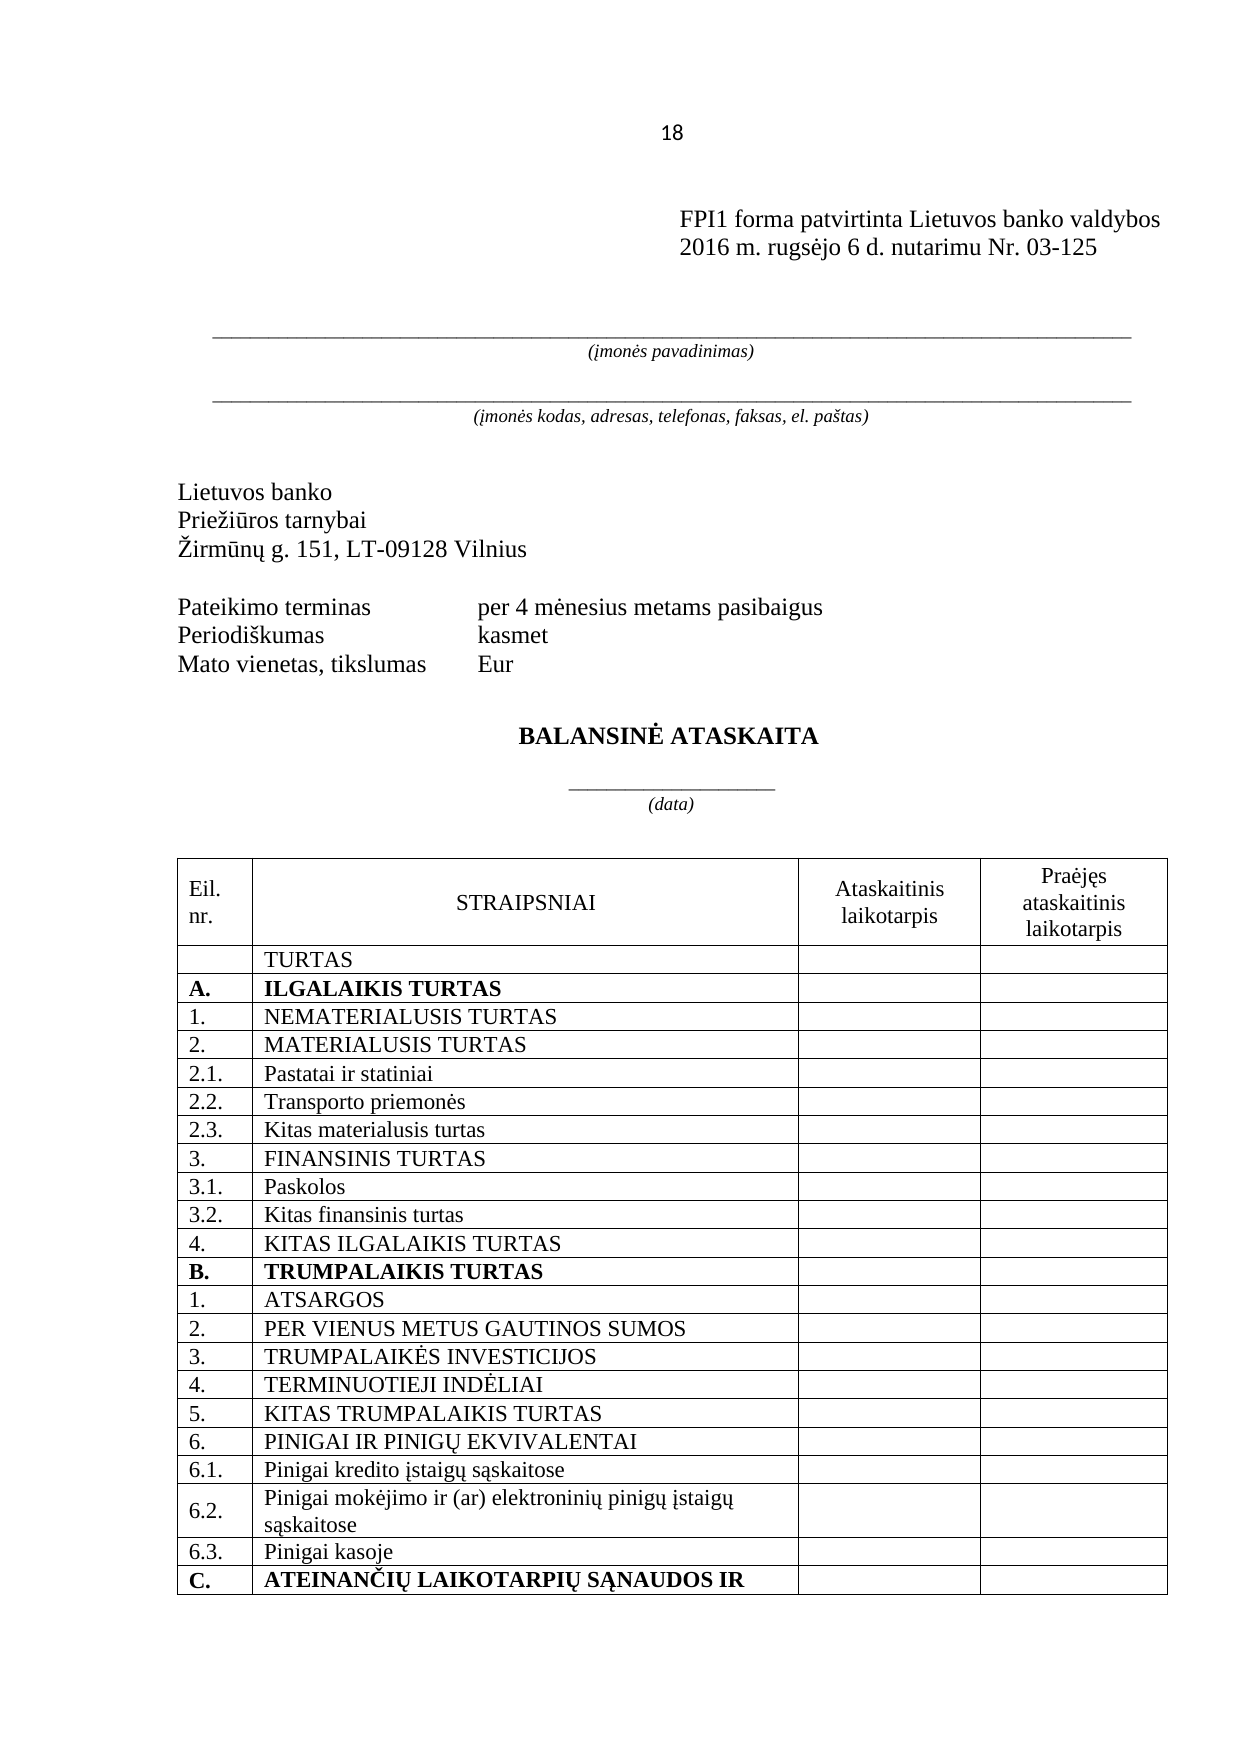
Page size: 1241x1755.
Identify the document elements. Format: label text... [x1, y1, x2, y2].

table_cell [799, 1144, 980, 1172]
table_cell 1. [178, 1286, 252, 1313]
table_cell [799, 1031, 980, 1058]
table_cell [799, 1286, 980, 1313]
table_cell B. [178, 1258, 252, 1285]
table_cell [981, 1484, 1167, 1537]
table_cell 3.2. [178, 1201, 252, 1228]
table_cell TURTAS [253, 946, 798, 973]
table_cell [799, 974, 980, 1002]
table_cell Pinigai kasoje [253, 1538, 798, 1565]
table_cell 3.1. [178, 1173, 252, 1200]
table_cell 3. [178, 1144, 252, 1172]
table_cell 1. [178, 1003, 252, 1030]
table_cell [981, 1538, 1167, 1565]
text __________________________________________________________________________________________________ [177, 319, 1166, 340]
table_cell ILGALAIKIS TURTAS [253, 974, 798, 1002]
table_cell [981, 1286, 1167, 1313]
table_cell [981, 1201, 1167, 1228]
table_cell [799, 1399, 980, 1427]
table_cell NEMATERIALUSIS TURTAS [253, 1003, 798, 1030]
text (įmonės pavadinimas) [177, 340, 1166, 362]
table_cell [799, 1314, 980, 1342]
table_cell PER VIENUS METUS GAUTINOS SUMOS [253, 1314, 798, 1342]
table_cell 6. [178, 1428, 252, 1455]
table_cell ATEINANČIŲ LAIKOTARPIŲ SĄNAUDOS IR [253, 1566, 798, 1594]
table_header Praėjęs ataskaitinis laikotarpis [981, 859, 1167, 945]
table_cell [799, 1371, 980, 1398]
table_header Eil. nr. [178, 859, 252, 945]
table_cell [799, 1088, 980, 1115]
table_cell ATSARGOS [253, 1286, 798, 1313]
table_cell [981, 1428, 1167, 1455]
table_cell KITAS ILGALAIKIS TURTAS [253, 1229, 798, 1257]
table_cell KITAS TRUMPALAIKIS TURTAS [253, 1399, 798, 1427]
table_cell [799, 1428, 980, 1455]
table_cell TRUMPALAIKIS TURTAS [253, 1258, 798, 1285]
table_cell [178, 946, 252, 973]
table_cell PINIGAI IR PINIGŲ EKVIVALENTAI [253, 1428, 798, 1455]
text Lietuvos banko [177, 477, 1166, 506]
table_cell [981, 1456, 1167, 1483]
table_cell [799, 1201, 980, 1228]
table_cell [799, 1258, 980, 1285]
table_cell [799, 946, 980, 973]
table_cell [981, 1031, 1167, 1058]
table_cell A. [178, 974, 252, 1002]
table_cell [799, 1173, 980, 1200]
table_cell TERMINUOTIEJI INDĖLIAI [253, 1371, 798, 1398]
text __________________________________________________________________________________________________ [177, 383, 1166, 405]
table_cell Pastatai ir statiniai [253, 1059, 798, 1087]
text 2016 m. rugsėjo 6 d. nutarimu Nr. 03-125 [679, 232, 1166, 261]
text Mato vienetas, tikslumas Eur [177, 649, 1166, 678]
table_cell 2. [178, 1031, 252, 1058]
text Žirmūnų g. 151, LT-09128 Vilnius [177, 534, 1166, 563]
table_cell [799, 1116, 980, 1143]
text FPI1 forma patvirtinta Lietuvos banko valdybos [679, 204, 1166, 232]
table_cell [981, 1343, 1167, 1370]
table_cell [799, 1566, 980, 1594]
table_cell MATERIALUSIS TURTAS [253, 1031, 798, 1058]
text (data) [177, 793, 1166, 814]
table_cell [981, 1144, 1167, 1172]
table_cell [981, 974, 1167, 1002]
table_cell [981, 1059, 1167, 1087]
table_cell FINANSINIS TURTAS [253, 1144, 798, 1172]
text ______________________ [177, 771, 1166, 793]
table_cell 2. [178, 1314, 252, 1342]
table_cell [981, 1088, 1167, 1115]
table_cell [981, 1371, 1167, 1398]
table_cell [981, 1173, 1167, 1200]
table_cell [981, 1003, 1167, 1030]
table_cell 4. [178, 1371, 252, 1398]
table_cell Kitas materialusis turtas [253, 1116, 798, 1143]
table_cell [799, 1484, 980, 1537]
table_cell [981, 1314, 1167, 1342]
table_cell Kitas finansinis turtas [253, 1201, 798, 1228]
table_cell 2.2. [178, 1088, 252, 1115]
table_cell 6.2. [178, 1484, 252, 1537]
table_header STRAIPSNIAI [253, 859, 798, 945]
text BALANSINĖ ATASKAITA [177, 721, 1166, 750]
table_cell 5. [178, 1399, 252, 1427]
table_cell [981, 1566, 1167, 1594]
table_cell 6.3. [178, 1538, 252, 1565]
table_cell [981, 1258, 1167, 1285]
table_cell [981, 1229, 1167, 1257]
table_cell [799, 1456, 980, 1483]
table_cell Paskolos [253, 1173, 798, 1200]
table_cell 6.1. [178, 1456, 252, 1483]
text Priežiūros tarnybai [177, 506, 1166, 534]
table_cell [799, 1059, 980, 1087]
table_cell TRUMPALAIKĖS INVESTICIJOS [253, 1343, 798, 1370]
table_cell [981, 946, 1167, 973]
table_header Ataskaitinis laikotarpis [799, 859, 980, 945]
text (įmonės kodas, adresas, telefonas, faksas, el. paštas) [177, 405, 1166, 426]
table_cell Pinigai mokėjimo ir (ar) elektroninių pinigų įstaigų sąskaitose [253, 1484, 798, 1537]
text Periodiškumas kasmet [177, 621, 1166, 649]
table_cell 2.3. [178, 1116, 252, 1143]
table_cell 3. [178, 1343, 252, 1370]
table_cell 2.1. [178, 1059, 252, 1087]
table_cell [981, 1116, 1167, 1143]
table_cell [799, 1538, 980, 1565]
table_cell Pinigai kredito įstaigų sąskaitose [253, 1456, 798, 1483]
table_cell [799, 1003, 980, 1030]
table_cell [799, 1343, 980, 1370]
table_cell Transporto priemonės [253, 1088, 798, 1115]
text Pateikimo terminas per 4 mėnesius metams pasibaigus [177, 592, 1166, 621]
table_cell [799, 1229, 980, 1257]
table_cell C. [178, 1566, 252, 1594]
table_cell [981, 1399, 1167, 1427]
table_cell 4. [178, 1229, 252, 1257]
